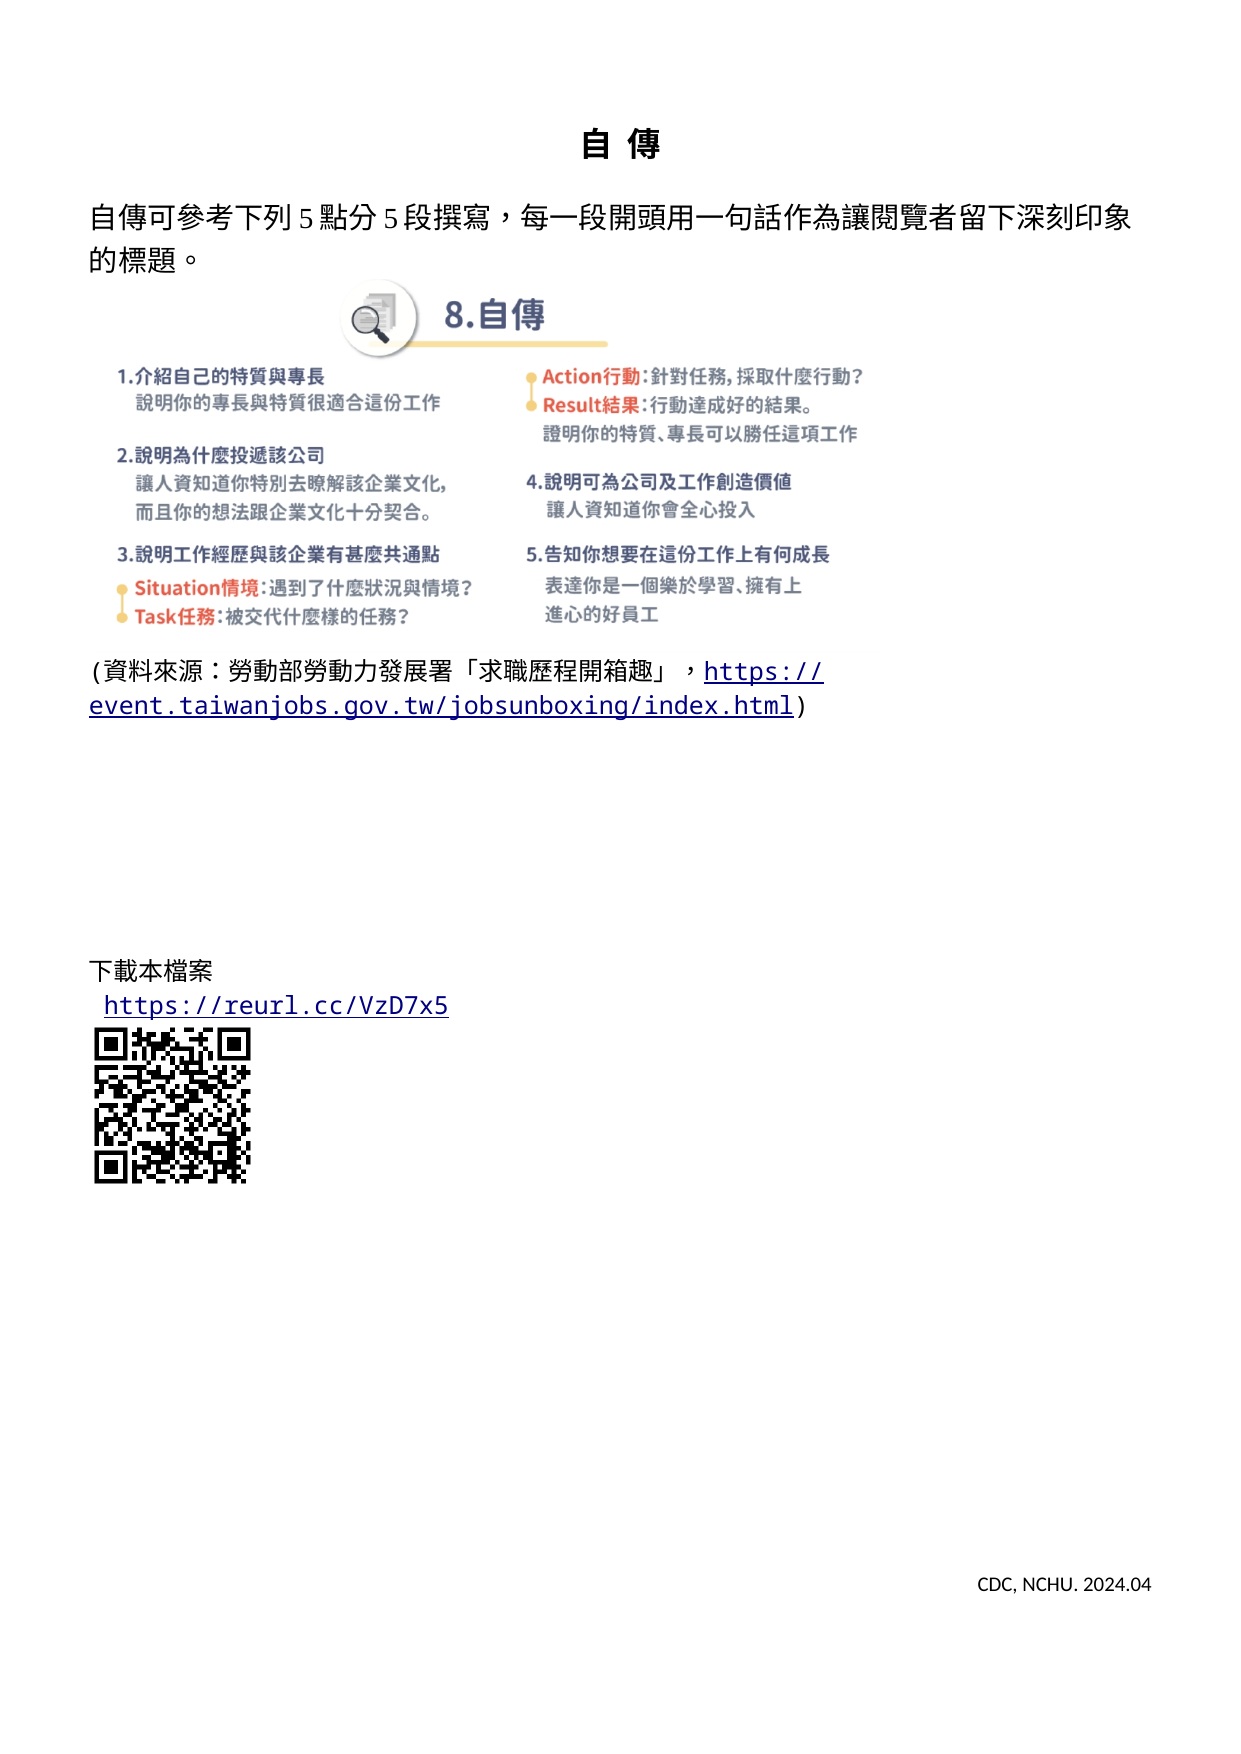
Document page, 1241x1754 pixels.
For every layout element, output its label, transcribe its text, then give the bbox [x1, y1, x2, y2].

text https://reurl.cc/VzD7x5 [89, 988, 1152, 1022]
text 自傳可參考下列5點分5段撰寫，每一段開頭用一句話作為讓閱覽者留下深刻印象的標題。 [89, 195, 1152, 280]
text 自 傳 [89, 118, 1152, 166]
text 下載本檔案 [89, 951, 1152, 988]
text (資料來源：勞動部勞動力發展署「求職歷程開箱趣」，https://event.taiwanjobs.gov.tw/jobsunboxing/index.html) [89, 651, 1152, 721]
picture [88, 1021, 257, 1190]
picture [88, 279, 887, 652]
